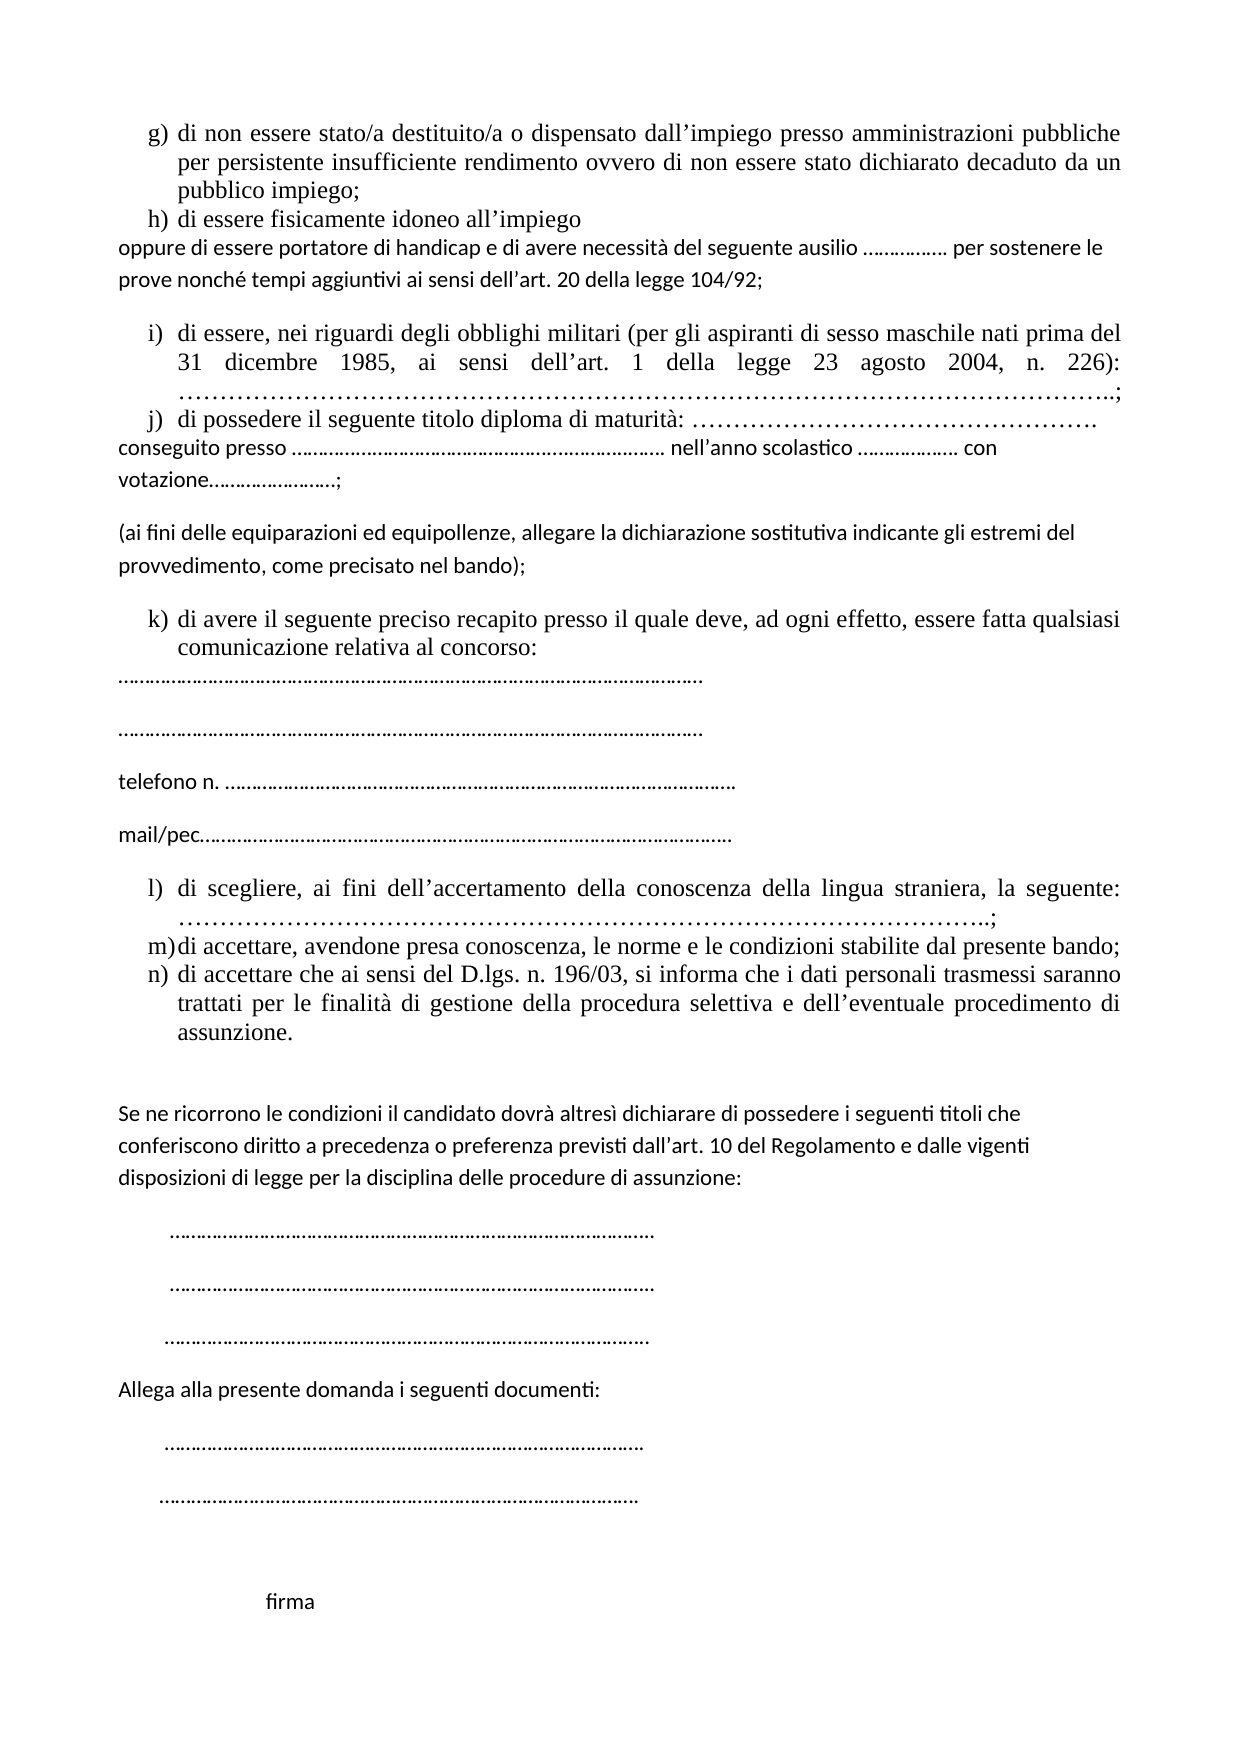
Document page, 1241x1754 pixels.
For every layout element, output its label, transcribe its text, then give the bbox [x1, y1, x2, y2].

text ………………………………………………………………………………. [118, 1481, 1122, 1509]
list di essere fisicamente idoneo all’impiego [148, 204, 1122, 233]
text ……………………………………………………………………………….. [118, 1322, 1122, 1350]
text (ai fini delle equiparazioni ed equipollenze, allegare la dichiarazione sostitutiva indicante gli estremi del provvedimento, come precisato nel bando); [118, 518, 1122, 579]
list di avere il seguente preciso recapito presso il quale deve, ad ogni effetto, essere fatta qualsiasi comunicazione relativa al concorso: [148, 604, 1122, 661]
text telefono n. ……………………………………………………………………………………. [118, 767, 1122, 795]
text firma [118, 1587, 1122, 1615]
list di essere, nei riguardi degli obblighi militari (per gli aspiranti di sesso maschile nati prima del 31 dicembre 1985, ai sensi dell’art. 1 della legge 23 agosto 2004, n. 226): …………………………………………………………………………………………………..; [148, 318, 1122, 404]
list di non essere stato/a destituito/a o dispensato dall’impiego presso amministrazioni pubbliche per persistente insufficiente rendimento ovvero di non essere stato dichiarato decaduto da un pubblico impiego; [148, 118, 1122, 204]
list di scegliere, ai fini dell’accertamento della conoscenza della lingua straniera, la seguente: ……………………………………………………………………………………..; [148, 873, 1122, 931]
list di possedere il seguente titolo diploma di maturità: …………………………………………. [148, 404, 1122, 433]
text conseguito presso …………...……………………………....………..……. nell’anno scolastico ………………. con votazione……………………; [118, 433, 1122, 493]
text Allega alla presente domanda i seguenti documenti: [118, 1375, 1122, 1403]
text Se ne ricorrono le condizioni il candidato dovrà altresì dichiarare di possedere i seguenti titoli che conferiscono diritto a precedenza o preferenza previsti dall’art. 10 del Regolamento e dalle vigenti disposizioni di legge per la disciplina delle procedure di assunzione: [118, 1099, 1122, 1191]
text ………………………………………………………………………………………………… [118, 714, 1122, 742]
list di accettare, avendone presa conoscenza, le norme e le condizioni stabilite dal presente bando; [148, 931, 1122, 959]
text ………………………………………………………………………………………………… [118, 661, 1122, 689]
text mail/pec……………………………………………………………………………………….. [118, 820, 1122, 848]
text oppure di essere portatore di handicap e di avere necessità del seguente ausilio ……………. per sostenere le prove nonché tempi aggiuntivi ai sensi dell’art. 20 della legge 104/92; [118, 233, 1122, 293]
text ……………………………………………………………………………….. [118, 1269, 1122, 1297]
list di accettare che ai sensi del D.lgs. n. 196/03, si informa che i dati personali trasmessi saranno trattati per le finalità di gestione della procedura selettiva e dell’eventuale procedimento di assunzione. [148, 959, 1122, 1046]
text ……………………………………………………………………………….. [118, 1216, 1122, 1244]
text ………………………………………………………………………………. [118, 1428, 1122, 1456]
